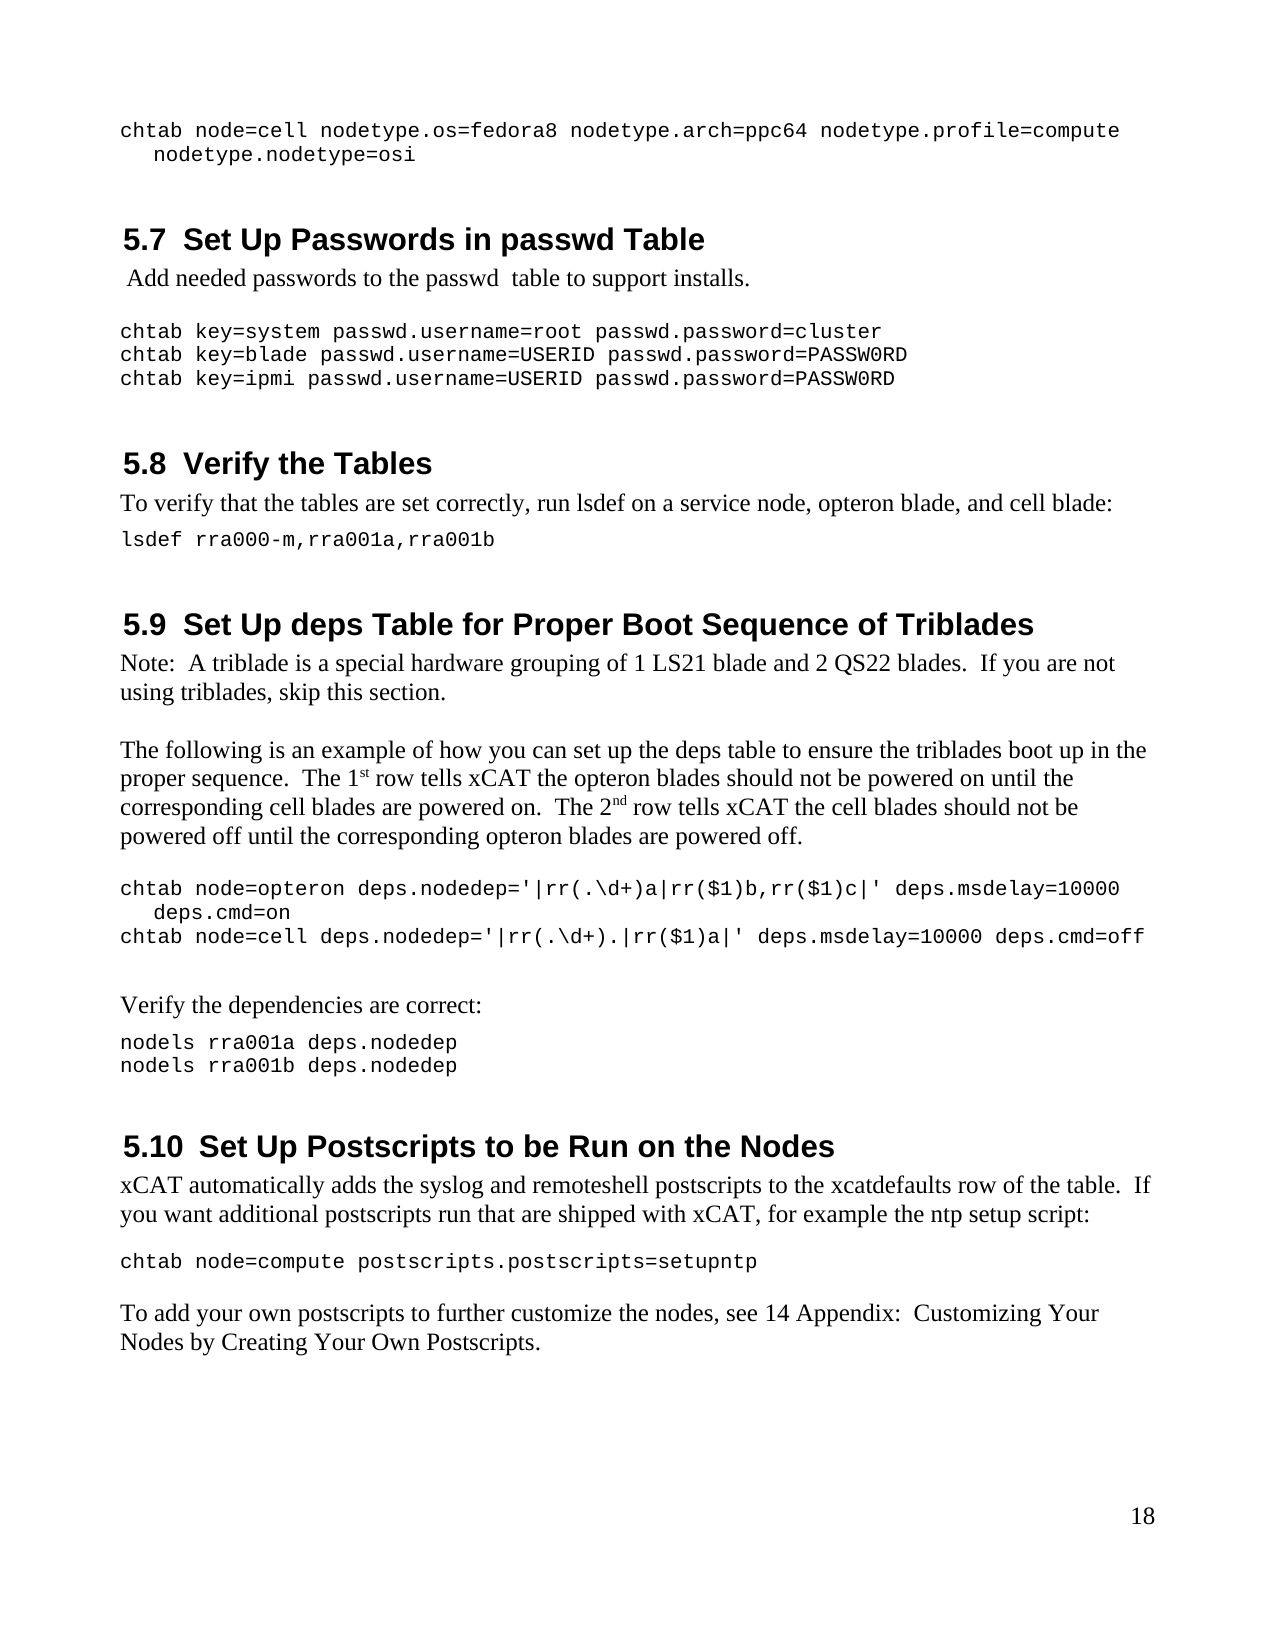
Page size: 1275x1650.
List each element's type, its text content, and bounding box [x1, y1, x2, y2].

text To add your own postscripts to further customize the nodes, see 14 Appendix: Customizing Your Nodes by Creating Your Own Postscripts. [120, 1298, 1155, 1356]
text chtab node=compute postscripts.postscripts=setupntp [120, 1251, 1155, 1275]
text The following is an example of how you can set up the deps table to ensure the triblades boot up in the proper sequence. The 1st row tells xCAT the opteron blades should not be powered on until the corresponding cell blades are powered on. The 2nd row tells xCAT the cell blades should not be powered off until the corresponding opteron blades are powered off. [120, 735, 1155, 850]
text chtab key=system passwd.username=root passwd.password=cluster [120, 321, 1155, 344]
text Verify the dependencies are correct: [120, 991, 1155, 1019]
text Add needed passwords to the passwd table to support installs. [120, 263, 1155, 292]
text nodels rra001a deps.nodedep [120, 1032, 1155, 1056]
text chtab node=cell nodetype.os=fedora8 nodetype.arch=ppc64 nodetype.profile=compute nodetype.nodetype=osi [120, 120, 1155, 167]
text chtab key=ipmi passwd.username=USERID passwd.password=PASSW0RD [120, 368, 1155, 392]
text chtab node=opteron deps.nodedep='|rr(.\d+)a|rr($1)b,rr($1)c|' deps.msdelay=10000 deps.cmd=on [120, 878, 1155, 926]
subtitle Set Up Passwords in passwd Table [123, 221, 1155, 257]
subtitle Set Up deps Table for Proper Boot Sequence of Triblades [123, 606, 1155, 642]
text chtab key=blade passwd.username=USERID passwd.password=PASSW0RD [120, 344, 1155, 368]
subtitle Verify the Tables [123, 445, 1155, 481]
text lsdef rra000-m,rra001a,rra001b [120, 529, 1155, 552]
text chtab node=cell deps.nodedep='|rr(.\d+).|rr($1)a|' deps.msdelay=10000 deps.cmd=off [120, 926, 1155, 949]
subtitle Set Up Postscripts to be Run on the Nodes [123, 1128, 1155, 1164]
text Note: A triblade is a special hardware grouping of 1 LS21 blade and 2 QS22 blades. If you are not using triblades, skip this section. [120, 648, 1155, 706]
text xCAT automatically adds the syslog and remoteshell postscripts to the xcatdefaults row of the table. If you want additional postscripts run that are shipped with xCAT, for example the ntp setup script: [120, 1170, 1155, 1227]
text To verify that the tables are set correctly, run lsdef on a service node, opteron blade, and cell blade: [120, 488, 1155, 516]
text nodels rra001b deps.nodedep [120, 1056, 1155, 1079]
